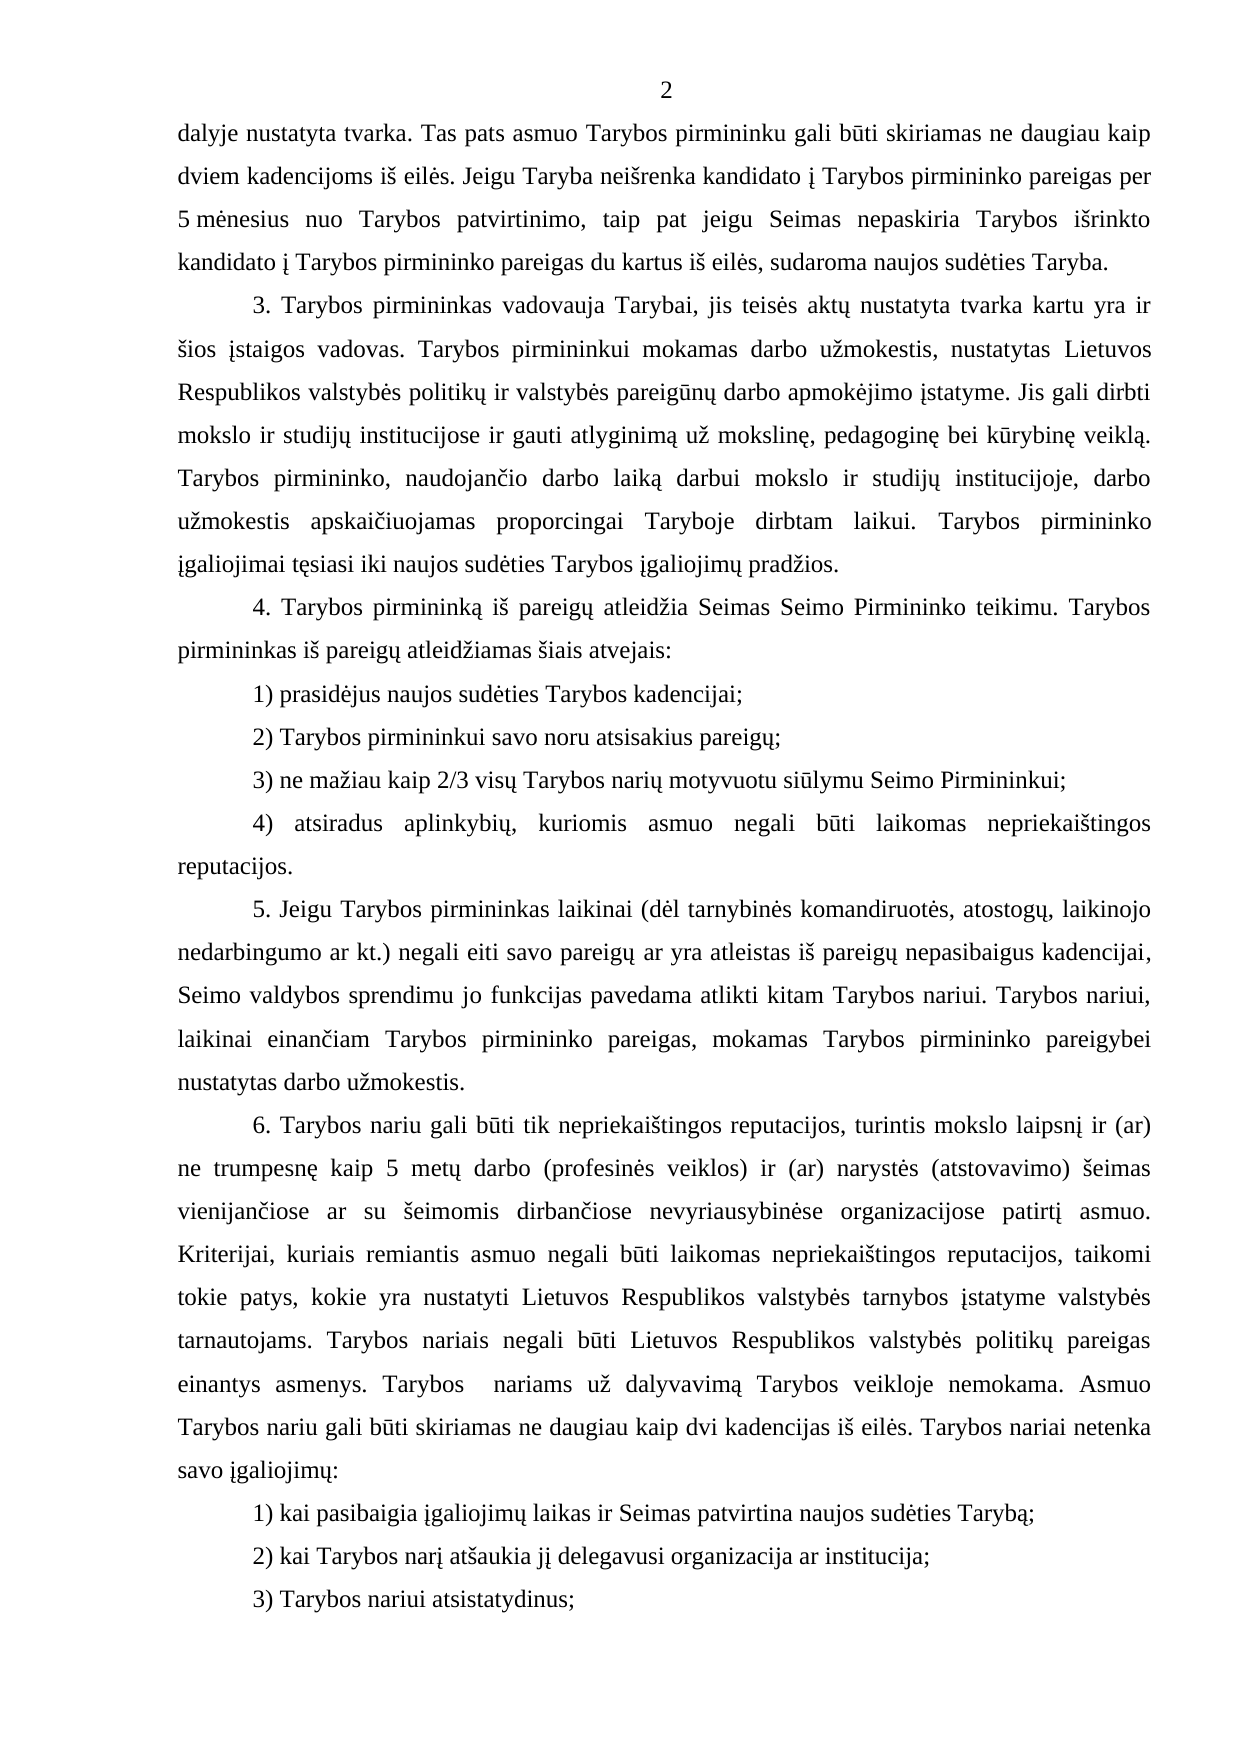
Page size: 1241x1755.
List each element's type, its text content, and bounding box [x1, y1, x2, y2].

text 4. Tarybos pirmininką iš pareigų atleidžia Seimas Seimo Pirmininko teikimu. Tarybos pirmininkas iš pareigų atleidžiamas šiais atvejais: [177, 592, 1152, 664]
text 4) atsiradus aplinkybių, kuriomis asmuo negali būti laikomas nepriekaištingos reputacijos. [177, 808, 1152, 880]
text 3) Tarybos nariui atsistatydinus; [177, 1584, 1152, 1613]
text 6. Tarybos nariu gali būti tik nepriekaištingos reputacijos, turintis mokslo laipsnį ir (ar) ne trumpesnę kaip 5 metų darbo (profesinės veiklos) ir (ar) narystės (atstovavimo) šeimas vienijančiose ar su šeimomis dirbančiose nevyriausybinėse organizacijose patirtį asmuo. Kriterijai, kuriais remiantis asmuo negali būti laikomas nepriekaištingos reputacijos, taikomi tokie patys, kokie yra nustatyti Lietuvos Respublikos valstybės tarnybos įstatyme valstybės tarnautojams. Tarybos nariais negali būti Lietuvos Respublikos valstybės politikų pareigas einantys asmenys. Tarybos nariams už dalyvavimą Tarybos veikloje nemokama. Asmuo Tarybos nariu gali būti skiriamas ne daugiau kaip dvi kadencijas iš eilės. Tarybos nariai netenka savo įgaliojimų: [177, 1110, 1152, 1484]
text 1) kai pasibaigia įgaliojimų laikas ir Seimas patvirtina naujos sudėties Tarybą; [177, 1498, 1152, 1527]
text 2) Tarybos pirmininkui savo noru atsisakius pareigų; [177, 722, 1152, 751]
text 3. Tarybos pirmininkas vadovauja Tarybai, jis teisės aktų nustatyta tvarka kartu yra ir šios įstaigos vadovas. Tarybos pirmininkui mokamas darbo užmokestis, nustatytas Lietuvos Respublikos valstybės politikų ir valstybės pareigūnų darbo apmokėjimo įstatyme. Jis gali dirbti mokslo ir studijų institucijose ir gauti atlyginimą už mokslinę, pedagoginę bei kūrybinę veiklą. Tarybos pirmininko, naudojančio darbo laiką darbui mokslo ir studijų institucijoje, darbo užmokestis apskaičiuojamas proporcingai Taryboje dirbtam laikui. Tarybos pirmininko įgaliojimai tęsiasi iki naujos sudėties Tarybos įgaliojimų pradžios. [177, 291, 1152, 578]
text 3) ne mažiau kaip 2/3 visų Tarybos narių motyvuotu siūlymu Seimo Pirmininkui; [177, 765, 1152, 794]
text dalyje nustatyta tvarka. Tas pats asmuo Tarybos pirmininku gali būti skiriamas ne daugiau kaip dviem kadencijoms iš eilės. Jeigu Taryba neišrenka kandidato į Tarybos pirmininko pareigas per 5 mėnesius nuo Tarybos patvirtinimo, taip pat jeigu Seimas nepaskiria Tarybos išrinkto kandidato į Tarybos pirmininko pareigas du kartus iš eilės, sudaroma naujos sudėties Taryba. [177, 118, 1152, 276]
text 2) kai Tarybos narį atšaukia jį delegavusi organizacija ar institucija; [177, 1541, 1152, 1570]
text 1) prasidėjus naujos sudėties Tarybos kadencijai; [177, 679, 1152, 707]
text 5. Jeigu Tarybos pirmininkas laikinai (dėl tarnybinės komandiruotės, atostogų, laikinojo nedarbingumo ar kt.) negali eiti savo pareigų ar yra atleistas iš pareigų nepasibaigus kadencijai, Seimo valdybos sprendimu jo funkcijas pavedama atlikti kitam Tarybos nariui. Tarybos nariui, laikinai einančiam Tarybos pirmininko pareigas, mokamas Tarybos pirmininko pareigybei nustatytas darbo užmokestis. [177, 894, 1152, 1096]
